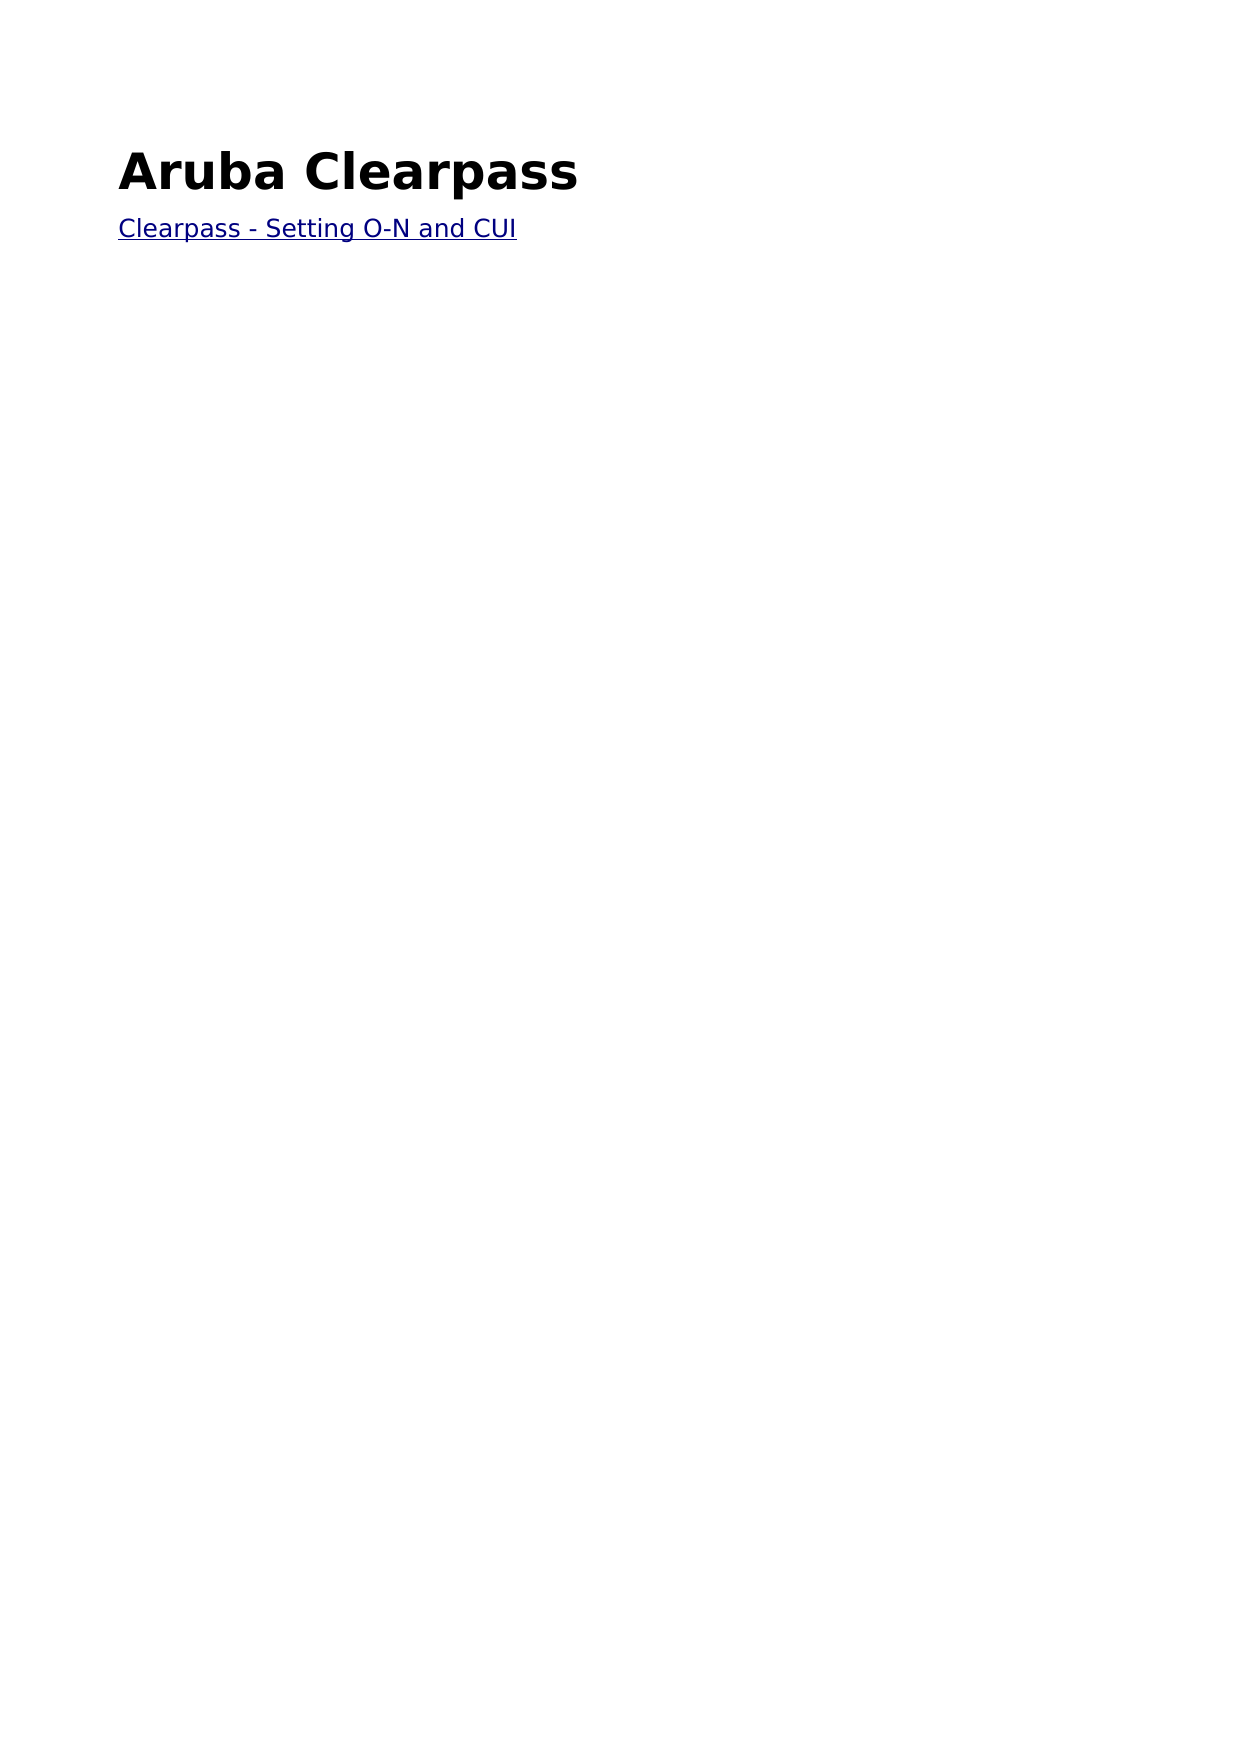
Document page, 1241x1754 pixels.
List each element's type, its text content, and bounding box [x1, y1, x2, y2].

text Clearpass - Setting O-N and CUI [118, 214, 1122, 243]
subtitle Aruba Clearpass [118, 143, 1122, 201]
